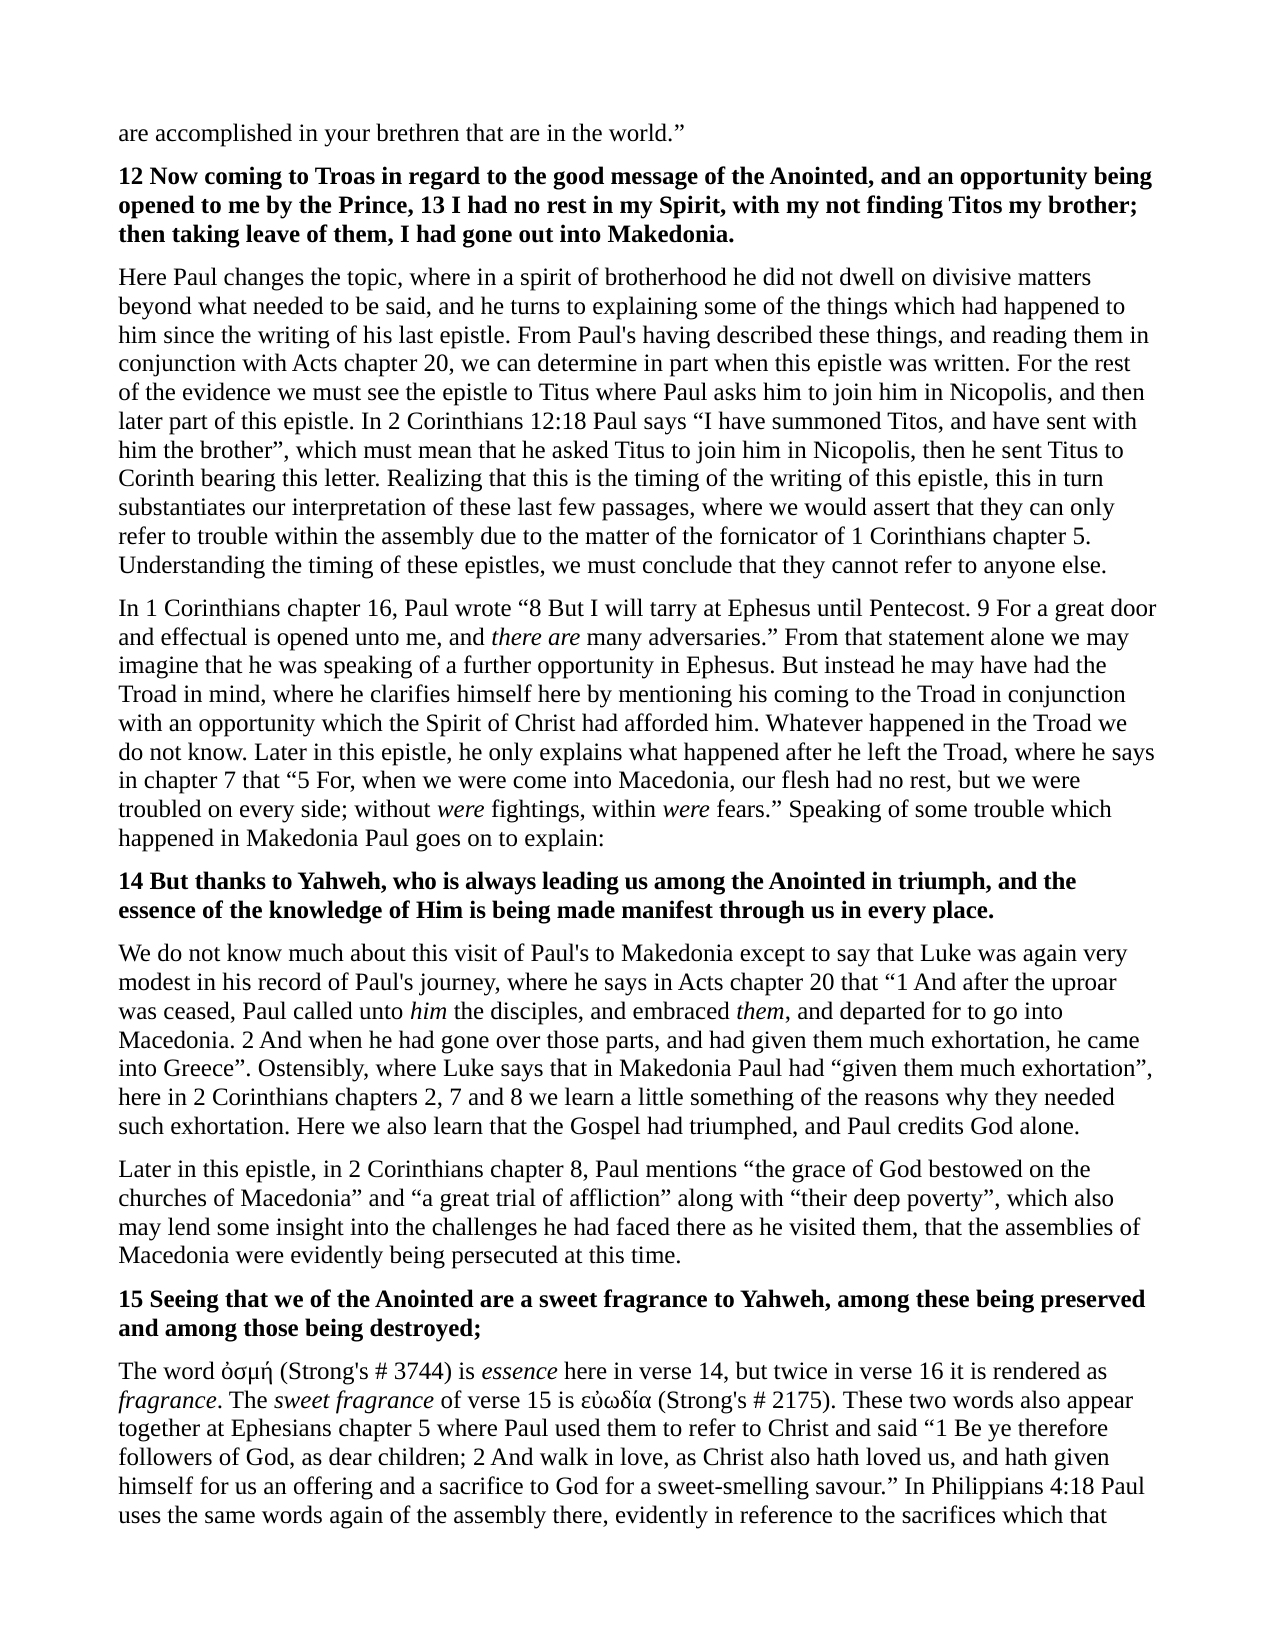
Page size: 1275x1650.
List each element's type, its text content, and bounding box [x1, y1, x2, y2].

text Here Paul changes the topic, where in a spirit of brotherhood he did not dwell on divisive matters beyond what needed to be said, and he turns to explaining some of the things which had happened to him since the writing of his last epistle. From Paul's having described these things, and reading them in conjunction with Acts chapter 20, we can determine in part when this epistle was written. For the rest of the evidence we must see the epistle to Titus where Paul asks him to join him in Nicopolis, and then later part of this epistle. In 2 Corinthians 12:18 Paul says “I have summoned Titos, and have sent with him the brother”, which must mean that he asked Titus to join him in Nicopolis, then he sent Titus to Corinth bearing this letter. Realizing that this is the timing of the writing of this epistle, this in turn substantiates our interpretation of these last few passages, where we would assert that they can only refer to trouble within the assembly due to the matter of the fornicator of 1 Corinthians chapter 5. Understanding the timing of these epistles, we must conclude that they cannot refer to anyone else. [118, 262, 1157, 578]
text We do not know much about this visit of Paul's to Makedonia except to say that Luke was again very modest in his record of Paul's journey, where he says in Acts chapter 20 that “1 And after the uproar was ceased, Paul called unto him the disciples, and embraced them, and departed for to go into Macedonia. 2 And when he had gone over those parts, and had given them much exhortation, he came into Greece”. Ostensibly, where Luke says that in Makedonia Paul had “given them much exhortation”, here in 2 Corinthians chapters 2, 7 and 8 we learn a little something of the reasons why they needed such exhortation. Here we also learn that the Gospel had triumphed, and Paul credits God alone. [118, 938, 1157, 1140]
text In 1 Corinthians chapter 16, Paul wrote “8 But I will tarry at Ephesus until Pentecost. 9 For a great door and effectual is opened unto me, and there are many adversaries.” From that statement alone we may imagine that he was speaking of a further opportunity in Ephesus. But instead he may have had the Troad in mind, where he clarifies himself here by mentioning his coming to the Troad in conjunction with an opportunity which the Spirit of Christ had afforded him. Whatever happened in the Troad we do not know. Later in this epistle, he only explains what happened after he left the Troad, where he says in chapter 7 that “5 For, when we were come into Macedonia, our flesh had no rest, but we were troubled on every side; without were fightings, within were fears.” Speaking of some trouble which happened in Makedonia Paul goes on to explain: [118, 593, 1157, 852]
text are accomplished in your brethren that are in the world.” [118, 118, 1157, 147]
text 12 Now coming to Troas in regard to the good message of the Anointed, and an opportunity being opened to me by the Prince, 13 I had no rest in my Spirit, with my not finding Titos my brother; then taking leave of them, I had gone out into Makedonia. [118, 161, 1157, 248]
text Later in this epistle, in 2 Corinthians chapter 8, Paul mentions “the grace of God bestowed on the churches of Macedonia” and “a great trial of affliction” along with “their deep poverty”, which also may lend some insight into the challenges he had faced there as he visited them, that the assemblies of Macedonia were evidently being persecuted at this time. [118, 1154, 1157, 1269]
text 15 Seeing that we of the Anointed are a sweet fragrance to Yahweh, among these being preserved and among those being destroyed; [118, 1284, 1157, 1341]
text The word ὀσμή (Strong's # 3744) is essence here in verse 14, but twice in verse 16 it is rendered as fragrance. The sweet fragrance of verse 15 is εὐωδία (Strong's # 2175). These two words also appear together at Ephesians chapter 5 where Paul used them to refer to Christ and said “1 Be ye therefore followers of God, as dear children; 2 And walk in love, as Christ also hath loved us, and hath given himself for us an offering and a sacrifice to God for a sweet-smelling savour.” In Philippians 4:18 Paul uses the same words again of the assembly there, evidently in reference to the sacrifices which that [118, 1356, 1157, 1528]
text 14 But thanks to Yahweh, who is always leading us among the Anointed in triumph, and the essence of the knowledge of Him is being made manifest through us in every place. [118, 866, 1157, 924]
